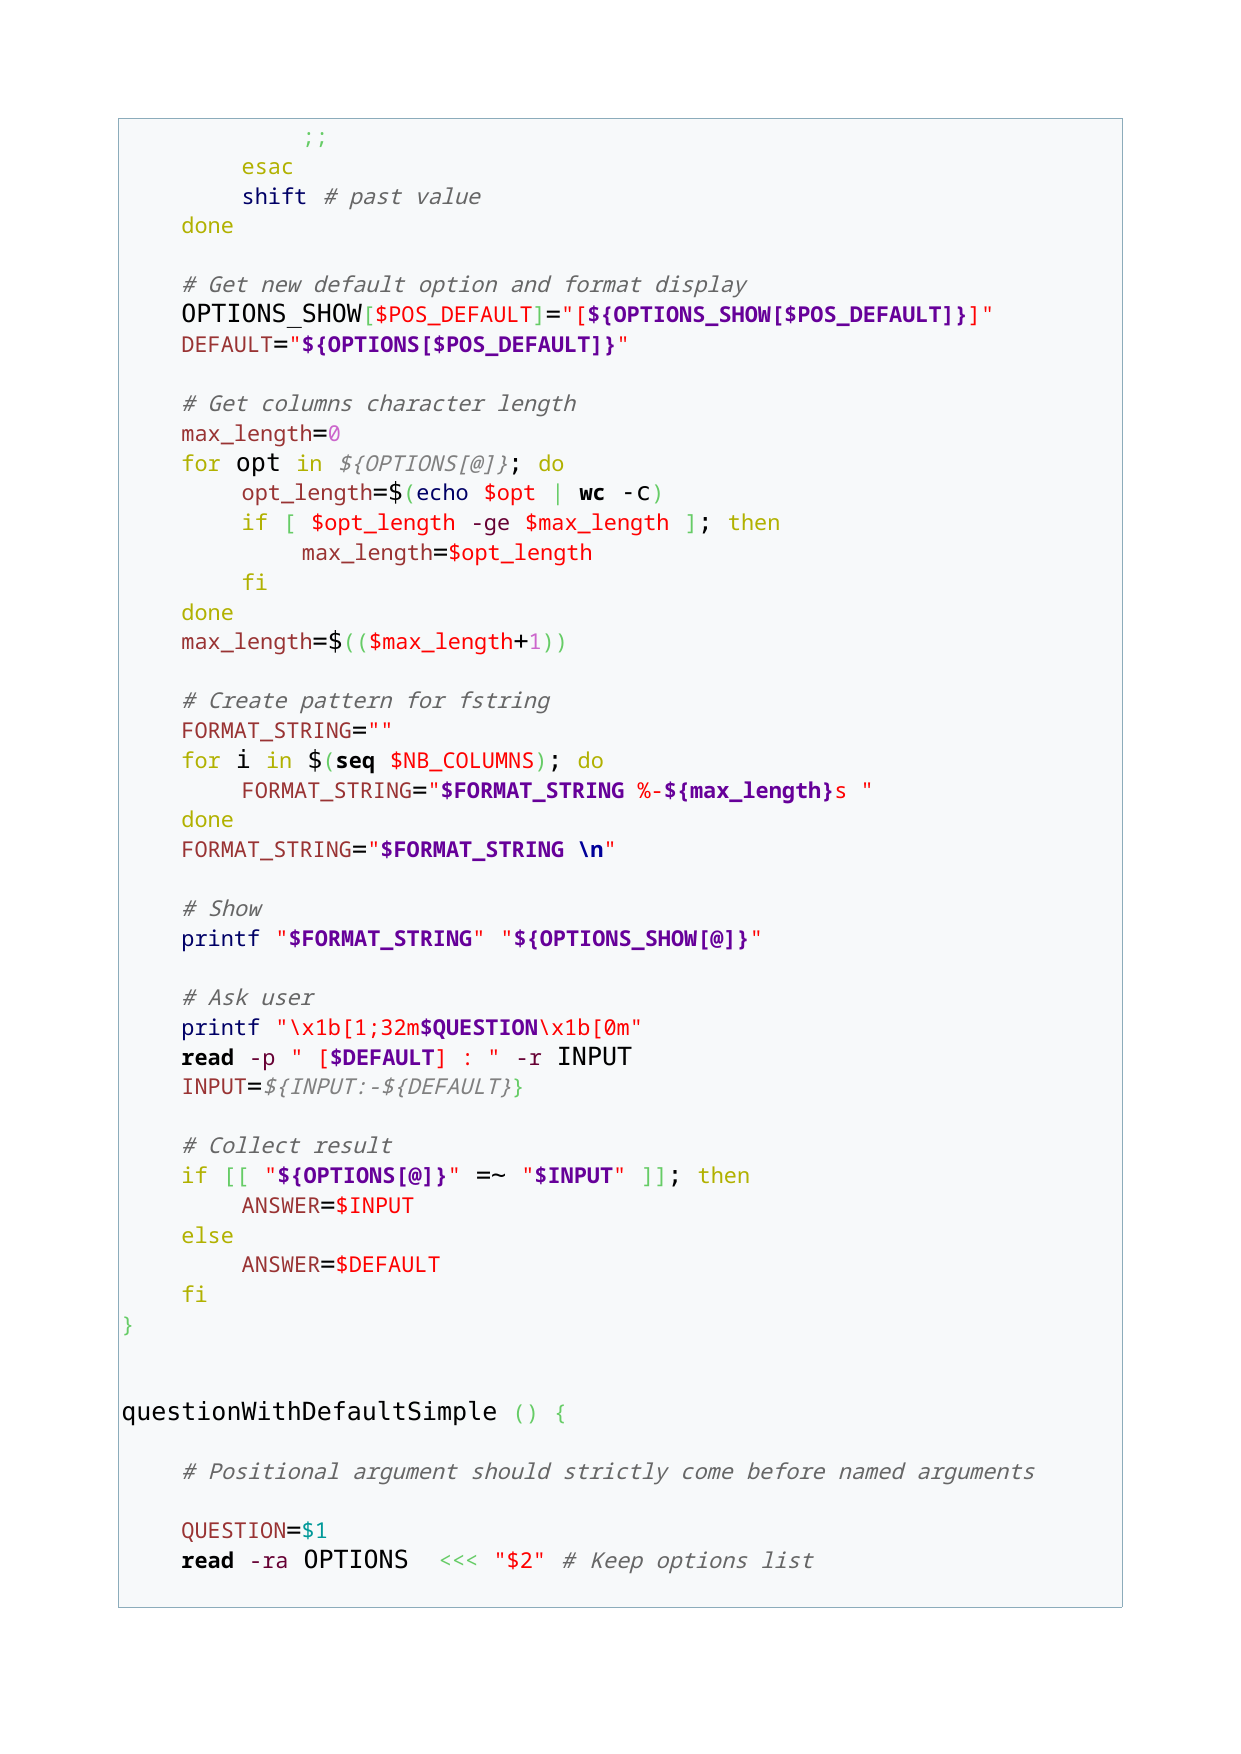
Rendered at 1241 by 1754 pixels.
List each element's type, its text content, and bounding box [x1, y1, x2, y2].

table_header ;; esac shift # past value done # Get new default option and format display OPTIONS_SHOW[$POS_DEFAULT]="[${OPTIONS_SHOW[$POS_DEFAULT]}]" DEFAULT="${OPTIONS[$POS_DEFAULT]}" # Get columns character length max_length=0 for opt in ${OPTIONS[@]}; do opt_length=$(echo $opt | wc -c) if [ $opt_length -ge $max_length ]; then max_length=$opt_length fi done max_length=$(($max_length+1)) # Create pattern for fstring FORMAT_STRING="" for i in $(seq $NB_COLUMNS); do FORMAT_STRING="$FORMAT_STRING %-${max_length}s " done FORMAT_STRING="$FORMAT_STRING \n" # Show printf "$FORMAT_STRING" "${OPTIONS_SHOW[@]}" # Ask user printf "\x1b[1;32m$QUESTION\x1b[0m" read -p " [$DEFAULT] : " -r INPUT INPUT=${INPUT:-${DEFAULT}} # Collect result if [[ "${OPTIONS[@]}" =~ "$INPUT" ]]; then ANSWER=$INPUT else ANSWER=$DEFAULT fi } questionWithDefaultSimple () { # Positional argument should strictly come before named arguments QUESTION=$1 read -ra OPTIONS <<< "$2" # Keep options list [119, 119, 1122, 1607]
